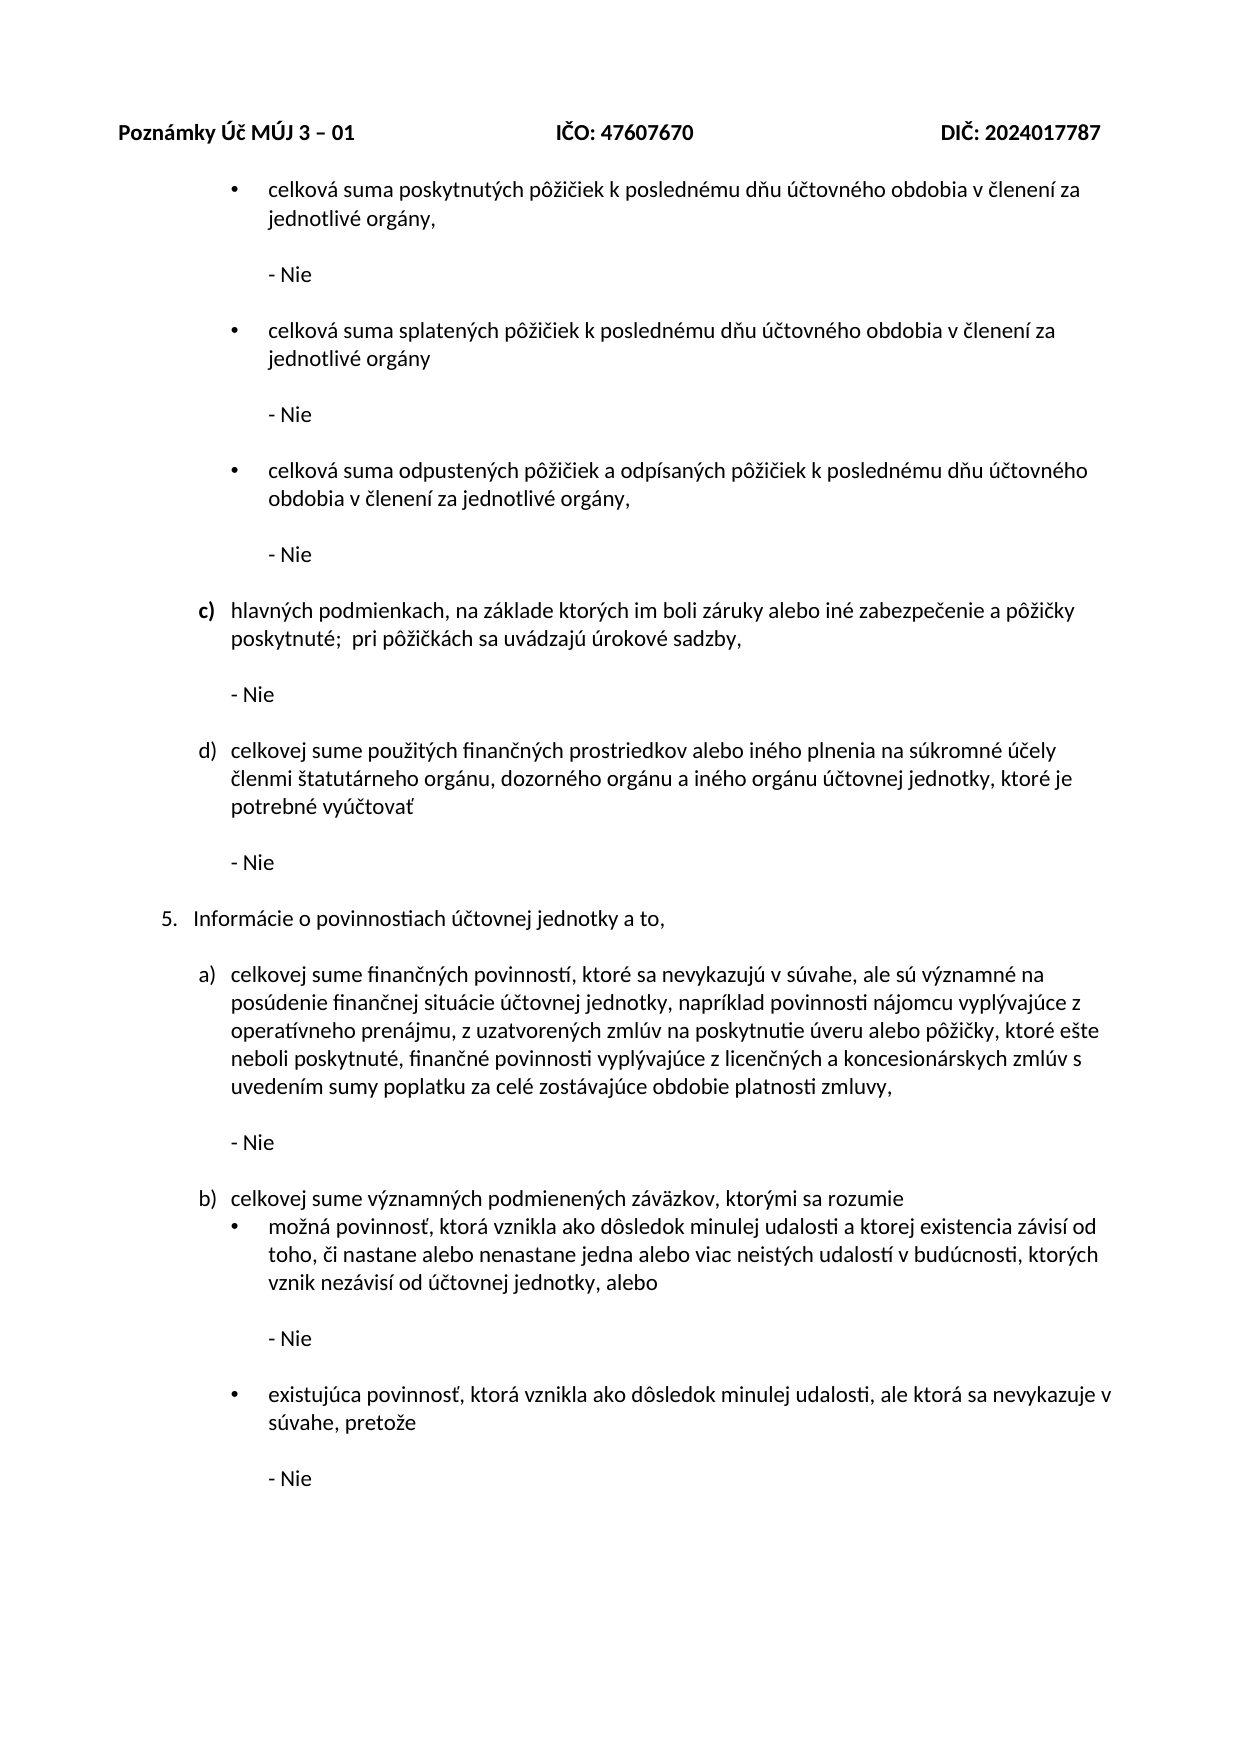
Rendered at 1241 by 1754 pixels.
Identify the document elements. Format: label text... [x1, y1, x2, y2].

list - Nie [193, 1128, 1122, 1156]
list celkovej sume použitých finančných prostriedkov alebo iného plnenia na súkromné účely členmi štatutárneho orgánu, dozorného orgánu a iného orgánu účtovnej jednotky, ktoré je potrebné vyúčtovať [193, 736, 1122, 820]
list celková suma odpustených pôžičiek a odpísaných pôžičiek k poslednému dňu účtovného obdobia v členení za jednotlivé orgány, [231, 456, 1122, 512]
list možná povinnosť, ktorá vznikla ako dôsledok minulej udalosti a ktorej existencia závisí od toho, či nastane alebo nenastane jedna alebo viac neistých udalostí v budúcnosti, ktorých vznik nezávisí od účtovnej jednotky, alebo [231, 1212, 1122, 1296]
list - Nie [231, 1464, 1122, 1493]
list existujúca povinnosť, ktorá vznikla ako dôsledok minulej udalosti, ale ktorá sa nevykazuje v súvahe, pretože [231, 1381, 1122, 1437]
list hlavných podmienkach, na základe ktorých im boli záruky alebo iné zabezpečenie a pôžičky poskytnuté; pri pôžičkách sa uvádzajú úrokové sadzby, [193, 596, 1122, 652]
list - Nie [193, 848, 1122, 876]
list - Nie [231, 400, 1122, 428]
list Informácie o povinnostiach účtovnej jednotky a to, [156, 904, 1122, 932]
list celkovej sume významných podmienených záväzkov, ktorými sa rozumie [193, 1184, 1122, 1212]
list - Nie [193, 680, 1122, 708]
list - Nie [231, 260, 1122, 288]
list celková suma poskytnutých pôžičiek k poslednému dňu účtovného obdobia v členení za jednotlivé orgány, [231, 176, 1122, 232]
list celková suma splatených pôžičiek k poslednému dňu účtovného obdobia v členení za jednotlivé orgány [231, 316, 1122, 372]
list celkovej sume finančných povinností, ktoré sa nevykazujú v súvahe, ale sú významné na posúdenie finančnej situácie účtovnej jednotky, napríklad povinnosti nájomcu vyplývajúce z operatívneho prenájmu, z uzatvorených zmlúv na poskytnutie úveru alebo pôžičky, ktoré ešte neboli poskytnuté, finančné povinnosti vyplývajúce z licenčných a koncesionárskych zmlúv s uvedením sumy poplatku za celé zostávajúce obdobie platnosti zmluvy, [193, 960, 1122, 1100]
list - Nie [231, 540, 1122, 568]
list - Nie [231, 1324, 1122, 1352]
